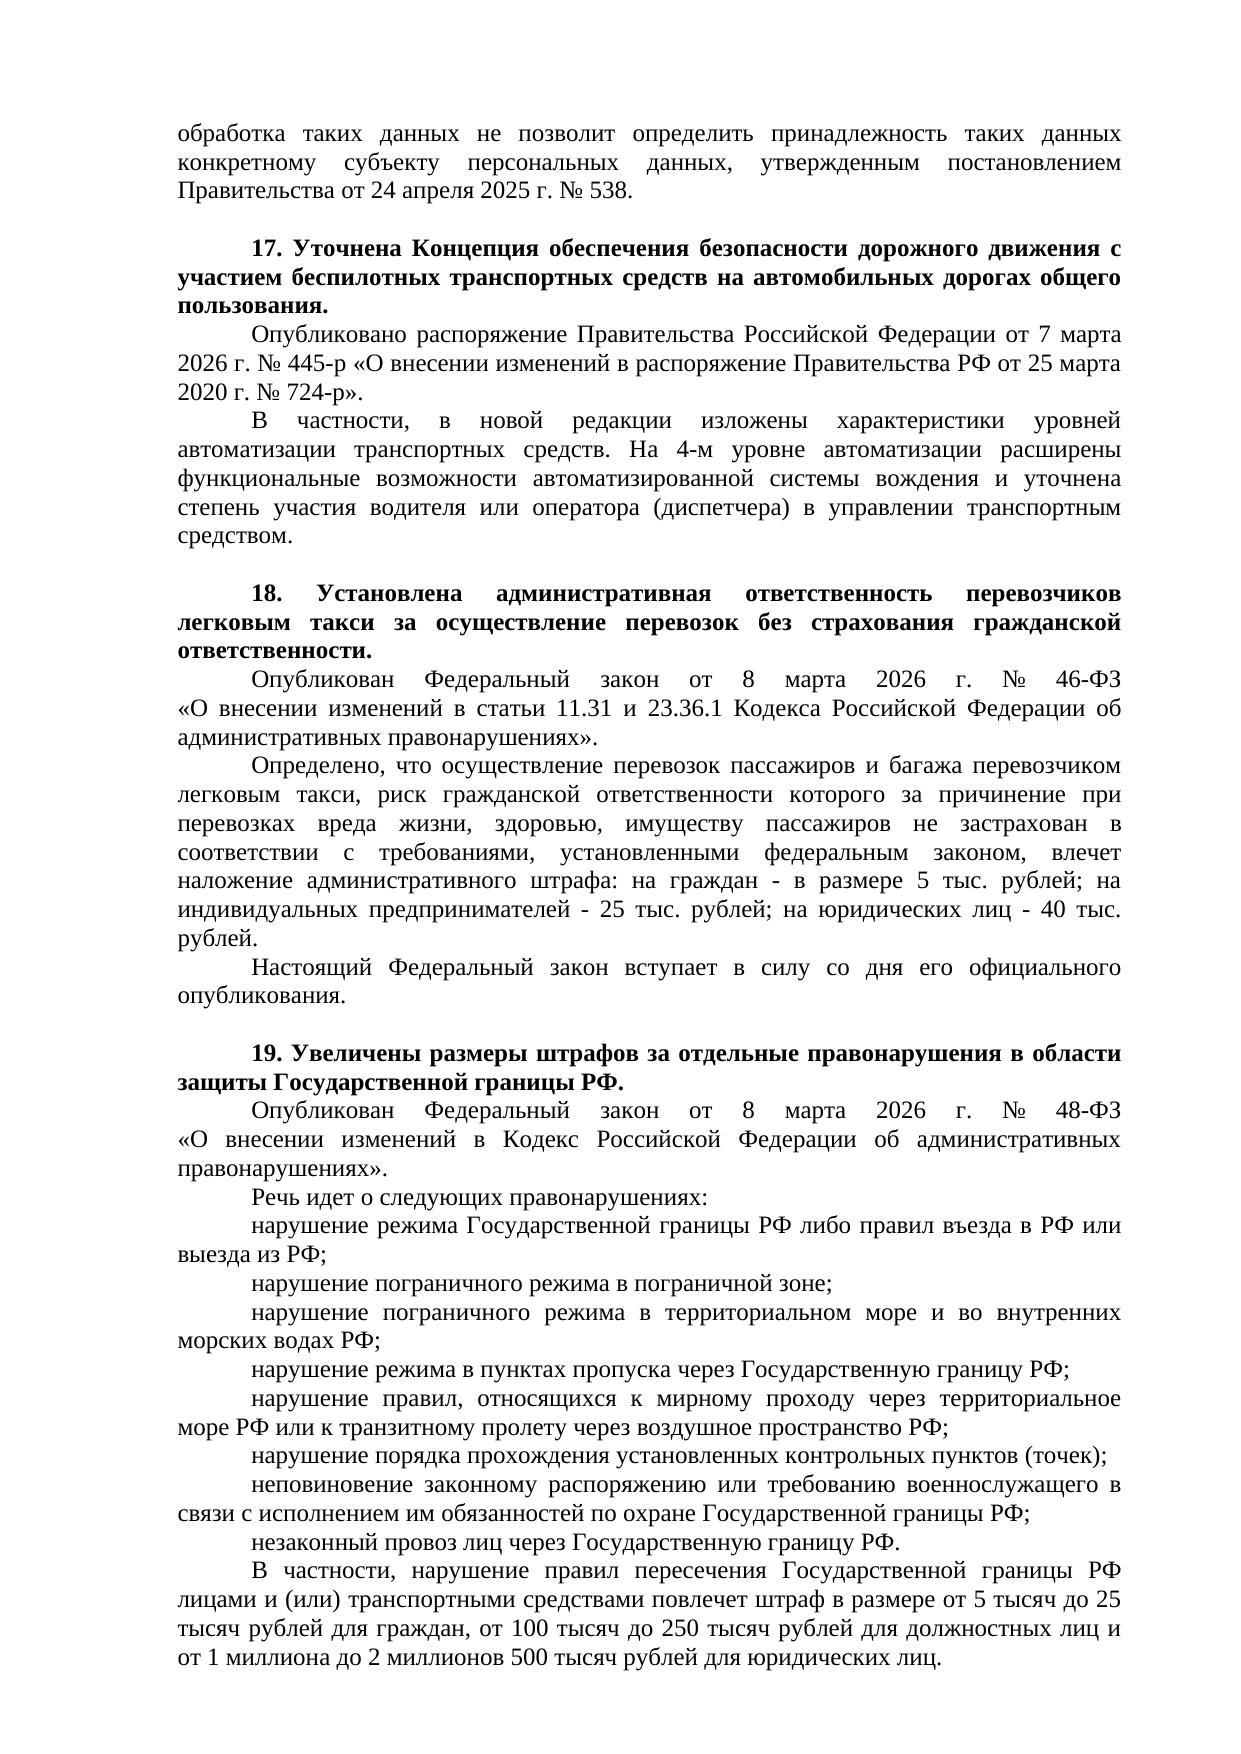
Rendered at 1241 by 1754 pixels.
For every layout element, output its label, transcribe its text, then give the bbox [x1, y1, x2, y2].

text 19. Увеличены размеры штрафов за отдельные правонарушения в области защиты Государственной границы РФ. [177, 1038, 1122, 1096]
text обработка таких данных не позволит определить принадлежность таких данных конкретному субъекту персональных данных, утвержденным постановлением Правительства от 24 апреля 2025 г. № 538. [177, 118, 1122, 204]
text незаконный провоз лиц через Государственную границу РФ. [177, 1527, 1122, 1556]
text В частности, в новой редакции изложены характеристики уровней автоматизации транспортных средств. На 4-м уровне автоматизации расширены функциональные возможности автоматизированной системы вождения и уточнена степень участия водителя или оператора (диспетчера) в управлении транспортным средством. [177, 406, 1122, 549]
text Опубликовано распоряжение Правительства Российской Федерации от 7 марта 2026 г. № 445-р «О внесении изменений в распоряжение Правительства РФ от 25 марта 2020 г. № 724-р». [177, 319, 1122, 406]
text неповиновение законному распоряжению или требованию военнослужащего в связи с исполнением им обязанностей по охране Государственной границы РФ; [177, 1469, 1122, 1527]
text Опубликован Федеральный закон от 8 марта 2026 г. № 46-ФЗ «О внесении изменений в статьи 11.31 и 23.36.1 Кодекса Российской Федерации об административных правонарушениях». [177, 664, 1122, 751]
text Настоящий Федеральный закон вступает в силу со дня его официального опубликования. [177, 952, 1122, 1009]
text 18. Установлена административная ответственность перевозчиков легковым такси за осуществление перевозок без страхования гражданской ответственности. [177, 578, 1122, 664]
text 17. Уточнена Концепция обеспечения безопасности дорожного движения с участием беспилотных транспортных средств на автомобильных дорогах общего пользования. [177, 233, 1122, 319]
text нарушение правил, относящихся к мирному проходу через территориальное море РФ или к транзитному пролету через воздушное пространство РФ; [177, 1383, 1122, 1441]
text нарушение режима в пунктах пропуска через Государственную границу РФ; [177, 1354, 1122, 1383]
text нарушение пограничного режима в пограничной зоне; [177, 1268, 1122, 1297]
text нарушение режима Государственной границы РФ либо правил въезда в РФ или выезда из РФ; [177, 1211, 1122, 1268]
text нарушение пограничного режима в территориальном море и во внутренних морских водах РФ; [177, 1297, 1122, 1354]
text Речь идет о следующих правонарушениях: [177, 1182, 1122, 1211]
text нарушение порядка прохождения установленных контрольных пунктов (точек); [177, 1441, 1122, 1469]
text В частности, нарушение правил пересечения Государственной границы РФ лицами и (или) транспортными средствами повлечет штраф в размере от 5 тысяч до 25 тысяч рублей для граждан, от 100 тысяч до 250 тысяч рублей для должностных лиц и от 1 миллиона до 2 миллионов 500 тысяч рублей для юридических лиц. [177, 1556, 1122, 1671]
text Определено, что осуществление перевозок пассажиров и багажа перевозчиком легковым такси, риск гражданской ответственности которого за причинение при перевозках вреда жизни, здоровью, имуществу пассажиров не застрахован в соответствии с требованиями, установленными федеральным законом, влечет наложение административного штрафа: на граждан - в размере 5 тыс. рублей; на индивидуальных предпринимателей - 25 тыс. рублей; на юридических лиц - 40 тыс. рублей. [177, 751, 1122, 952]
text Опубликован Федеральный закон от 8 марта 2026 г. № 48-ФЗ «О внесении изменений в Кодекс Российской Федерации об административных правонарушениях». [177, 1096, 1122, 1182]
